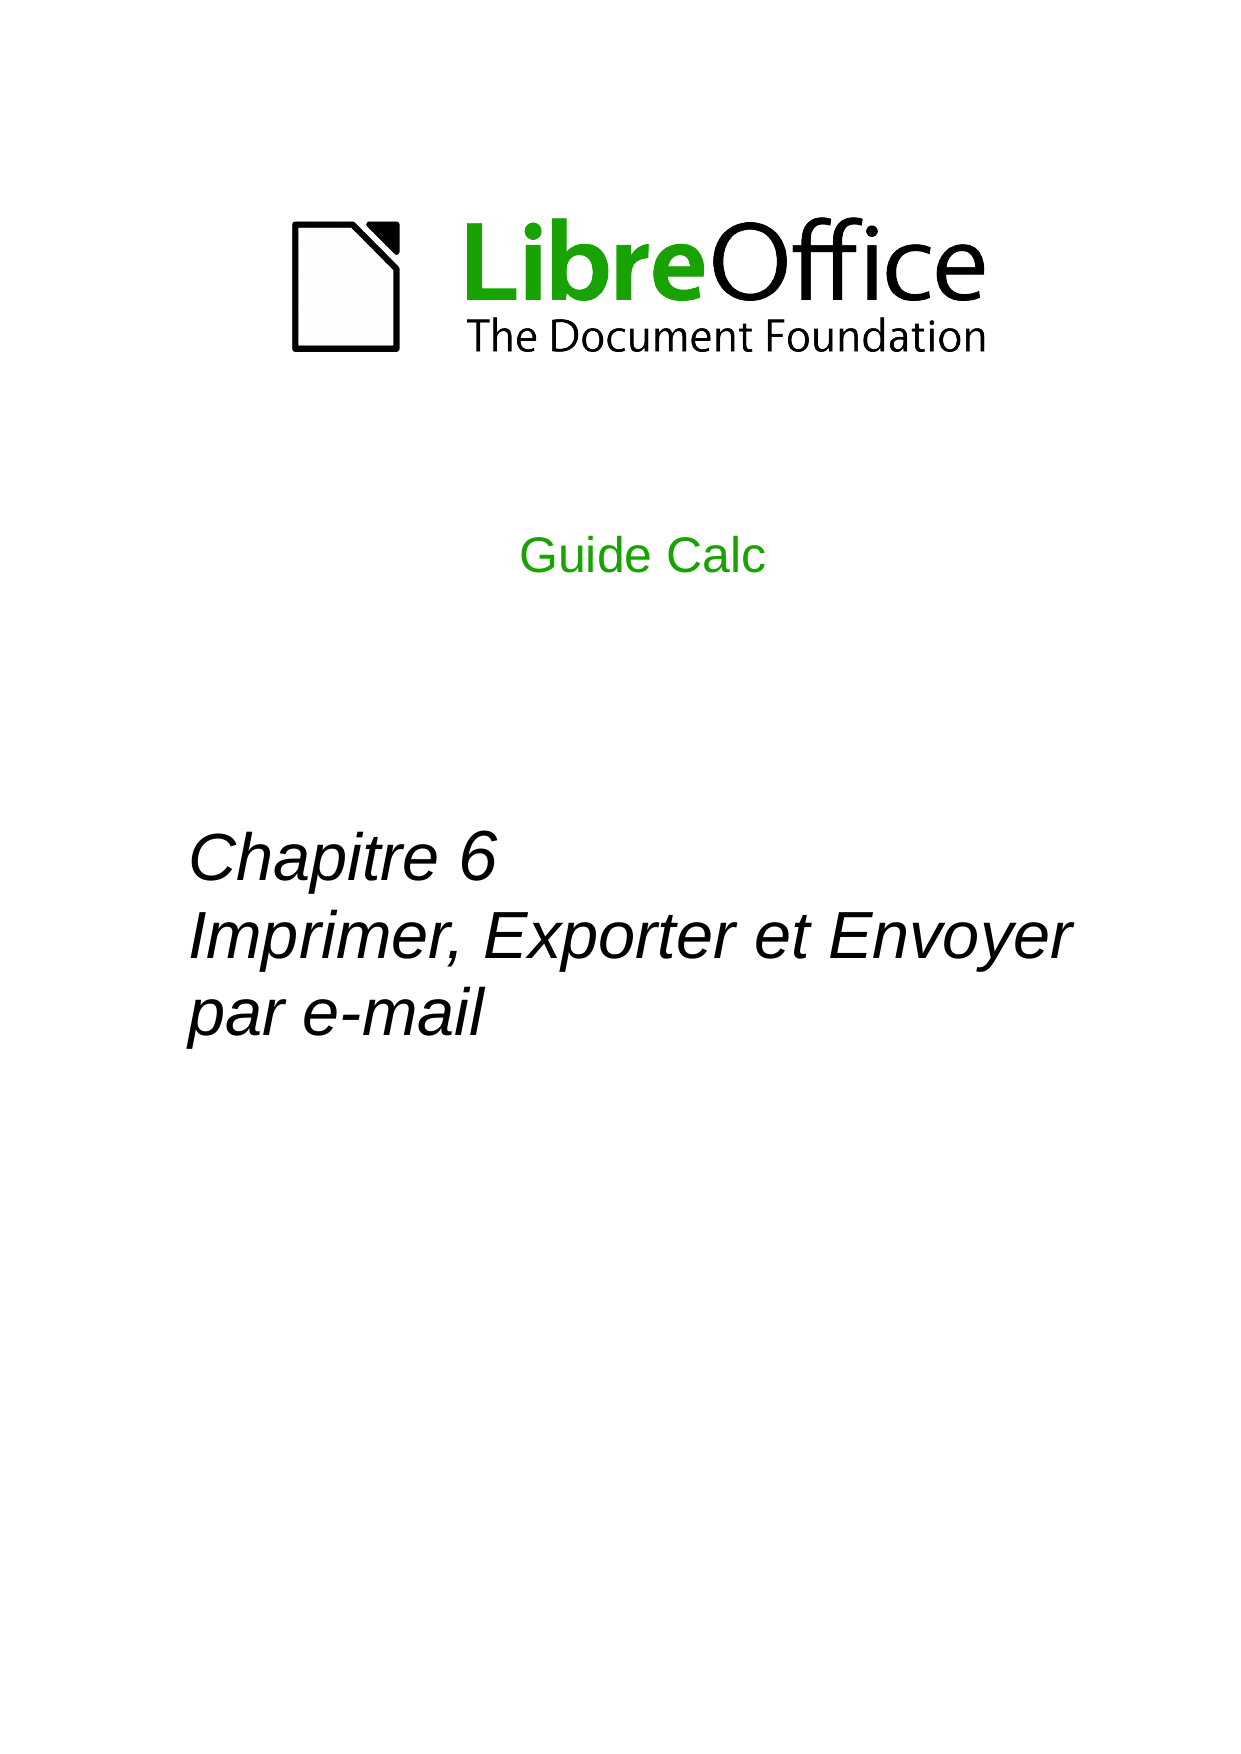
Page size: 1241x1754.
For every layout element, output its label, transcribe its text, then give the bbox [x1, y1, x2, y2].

text Guide Calc [188, 526, 1098, 583]
subtitle Chapitre 6 Imprimer, Exporter et Envoyer par e-mail [188, 814, 1098, 1049]
picture [250, 186, 1035, 387]
